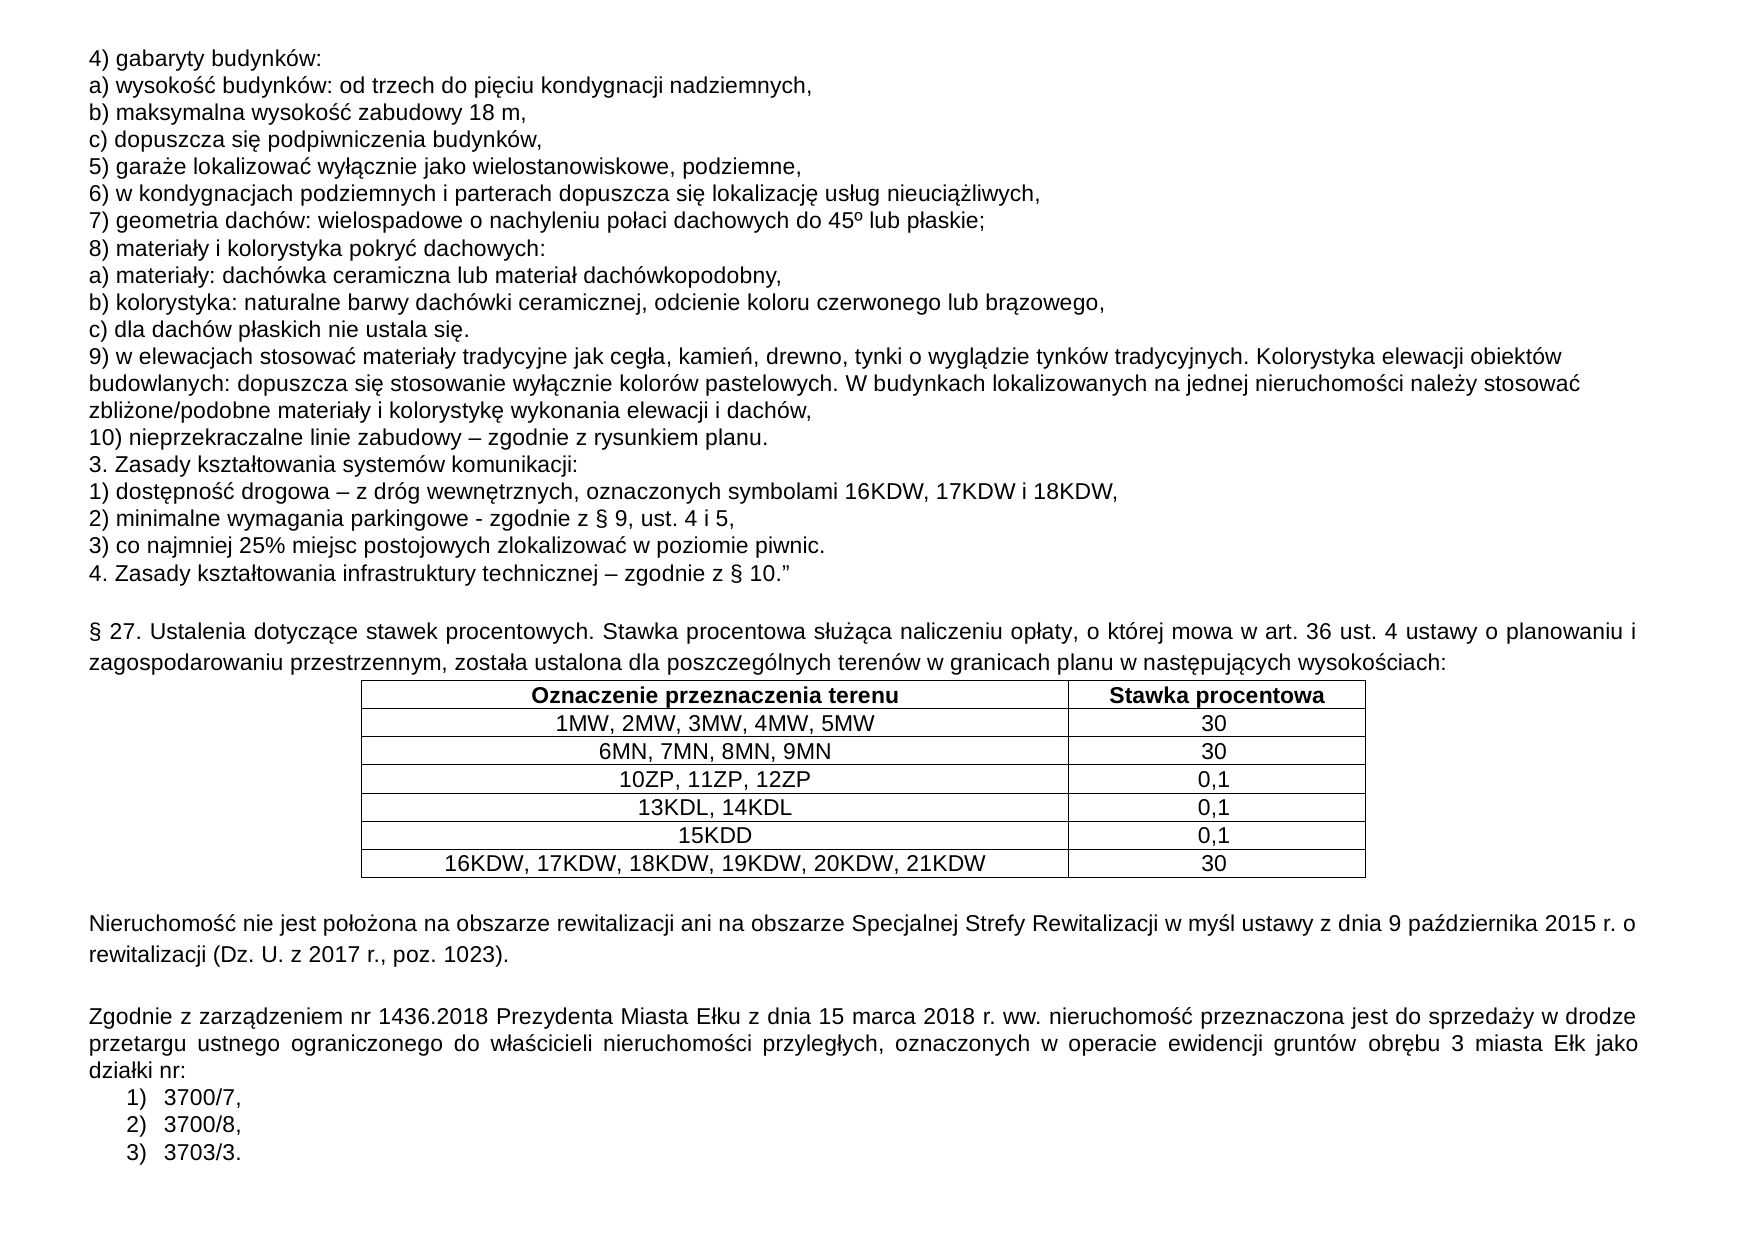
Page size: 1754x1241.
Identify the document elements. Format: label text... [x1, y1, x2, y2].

table_cell 30 [1069, 709, 1365, 736]
table_cell 13KDL, 14KDL [362, 794, 1068, 821]
table_cell 16KDW, 17KDW, 18KDW, 19KDW, 20KDW, 21KDW [362, 850, 1068, 877]
text 10) nieprzekraczalne linie zabudowy – zgodnie z rysunkiem planu. [89, 423, 1639, 451]
list 3700/7, [126, 1084, 1639, 1111]
text 3. Zasady kształtowania systemów komunikacji: [89, 451, 1639, 478]
text a) wysokość budynków: od trzech do pięciu kondygnacji nadziemnych, [89, 71, 1639, 98]
table_cell 6MN, 7MN, 8MN, 9MN [362, 737, 1068, 764]
table_cell 0,1 [1069, 822, 1365, 849]
text b) maksymalna wysokość zabudowy 18 m, [89, 98, 1639, 126]
table_header Stawka procentowa [1069, 681, 1365, 708]
text 1) dostępność drogowa – z dróg wewnętrznych, oznaczonych symbolami 16KDW, 17KDW i 18KDW, [89, 478, 1639, 505]
text 3) co najmniej 25% miejsc postojowych zlokalizować w poziomie piwnic. [89, 532, 1639, 559]
text c) dopuszcza się podpiwniczenia budynków, [89, 126, 1639, 153]
text b) kolorystyka: naturalne barwy dachówki ceramicznej, odcienie koloru czerwonego lub brązowego, [89, 288, 1639, 315]
list 3700/8, [126, 1111, 1639, 1138]
text 8) materiały i kolorystyka pokryć dachowych: [89, 234, 1639, 261]
text 4) gabaryty budynków: [89, 44, 1639, 71]
text c) dla dachów płaskich nie ustala się. [89, 315, 1639, 342]
table_cell 0,1 [1069, 765, 1365, 792]
text 7) geometria dachów: wielospadowe o nachyleniu połaci dachowych do 45º lub płaskie; [89, 207, 1639, 234]
text Zgodnie z zarządzeniem nr 1436.2018 Prezydenta Miasta Ełku z dnia 15 marca 2018 r. ww. nieruchomość przeznaczona jest do sprzedaży w drodze przetargu ustnego ograniczonego do właścicieli nieruchomości przyległych, oznaczonych w operacie ewidencji gruntów obrębu 3 miasta Ełk jako działki nr: [89, 1002, 1639, 1084]
text § 27. Ustalenia dotyczące stawek procentowych. Stawka procentowa służąca naliczeniu opłaty, o której mowa w art. 36 ust. 4 ustawy o planowaniu i zagospodarowaniu przestrzennym, została ustalona dla poszczególnych terenów w granicach planu w następujących wysokościach: [89, 618, 1639, 676]
table_cell 1MW, 2MW, 3MW, 4MW, 5MW [362, 709, 1068, 736]
list 3703/3. [126, 1138, 1639, 1165]
table_cell 15KDD [362, 822, 1068, 849]
text 4. Zasady kształtowania infrastruktury technicznej – zgodnie z § 10.” [89, 559, 1639, 586]
table_cell 10ZP, 11ZP, 12ZP [362, 765, 1068, 792]
text a) materiały: dachówka ceramiczna lub materiał dachówkopodobny, [89, 261, 1639, 288]
table_cell 0,1 [1069, 794, 1365, 821]
text Nieruchomość nie jest położona na obszarze rewitalizacji ani na obszarze Specjalnej Strefy Rewitalizacji w myśl ustawy z dnia 9 października 2015 r. o rewitalizacji (Dz. U. z 2017 r., poz. 1023). [89, 909, 1639, 967]
text 6) w kondygnacjach podziemnych i parterach dopuszcza się lokalizację usług nieuciążliwych, [89, 180, 1639, 207]
text 5) garaże lokalizować wyłącznie jako wielostanowiskowe, podziemne, [89, 153, 1639, 180]
text 2) minimalne wymagania parkingowe - zgodnie z § 9, ust. 4 i 5, [89, 505, 1639, 532]
table_cell 30 [1069, 850, 1365, 877]
table_cell 30 [1069, 737, 1365, 764]
table_header Oznaczenie przeznaczenia terenu [362, 681, 1068, 708]
text 9) w elewacjach stosować materiały tradycyjne jak cegła, kamień, drewno, tynki o wyglądzie tynków tradycyjnych. Kolorystyka elewacji obiektów budowlanych: dopuszcza się stosowanie wyłącznie kolorów pastelowych. W budynkach lokalizowanych na jednej nieruchomości należy stosować zbliżone/podobne materiały i kolorystykę wykonania elewacji i dachów, [89, 342, 1639, 423]
